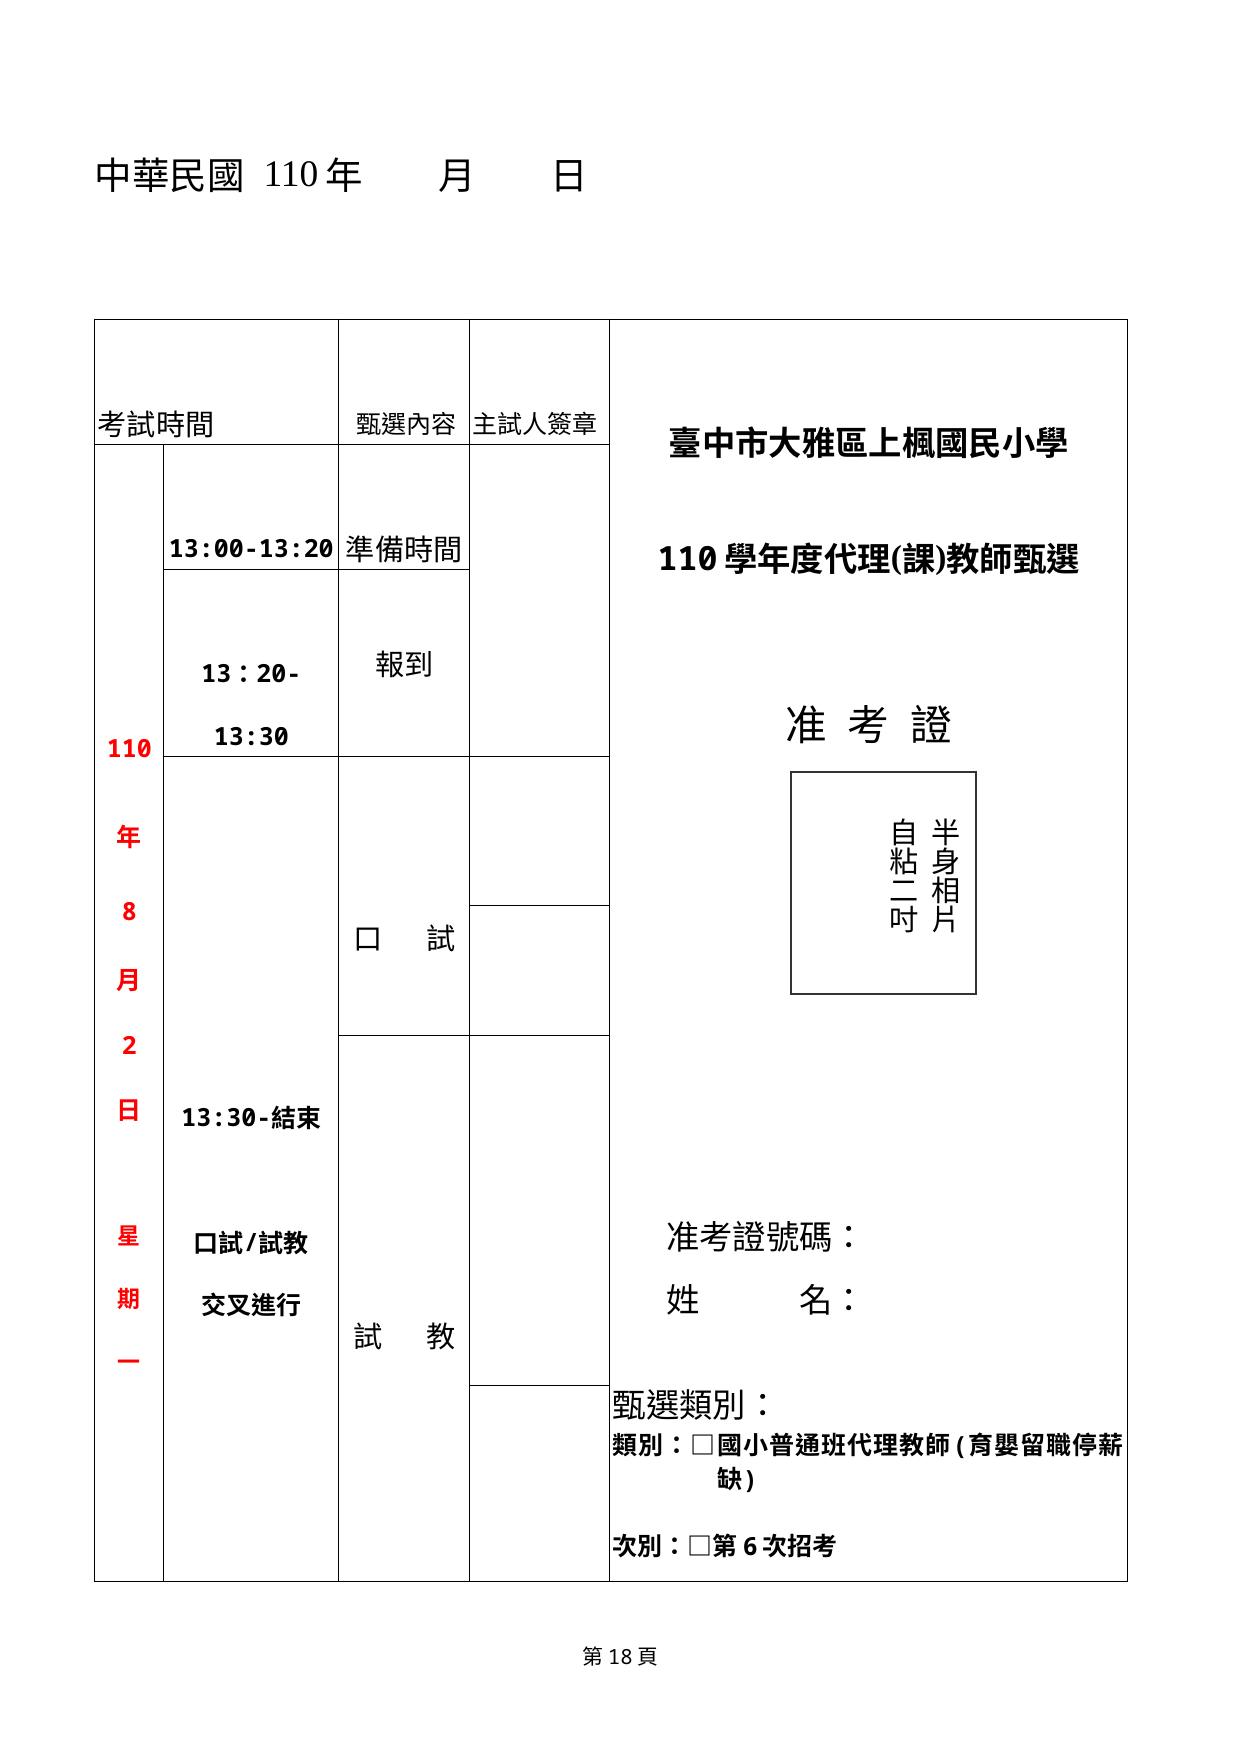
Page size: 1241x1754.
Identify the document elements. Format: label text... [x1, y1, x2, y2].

table_cell 準備時間 [339, 445, 469, 568]
table_cell [470, 445, 609, 756]
table_cell [470, 1386, 609, 1581]
table_cell [470, 906, 609, 1034]
table_cell 報到 [339, 570, 469, 756]
table_cell 13：20-13:30 [164, 570, 338, 756]
table_header 臺中市大雅區上楓國民小學 110學年度代理(課)教師甄選 准 考 證 准考證號碼： 姓 名： 甄選類別： 類別：□國小普通班代理教師(育嬰留職停薪 缺) 次別：□第6次招考 [610, 320, 1127, 1581]
table_header 考試時間 [95, 320, 338, 443]
table_header 主試人簽章 [470, 320, 609, 443]
table_cell [470, 1036, 609, 1385]
table_cell 13:30-結束 口試/試教 交叉進行 [164, 757, 338, 1581]
table_cell [470, 757, 609, 905]
table_cell 試 教 [339, 1036, 469, 1581]
text 中華民國 110年 月 日 [94, 131, 1146, 193]
table_header 甄選內容 [339, 320, 469, 443]
table_cell 110 年 8 月 2 日 星 期 一 [95, 445, 163, 1581]
table_cell 13:00-13:20 [164, 445, 338, 568]
table_cell 口 試 [339, 757, 469, 1034]
